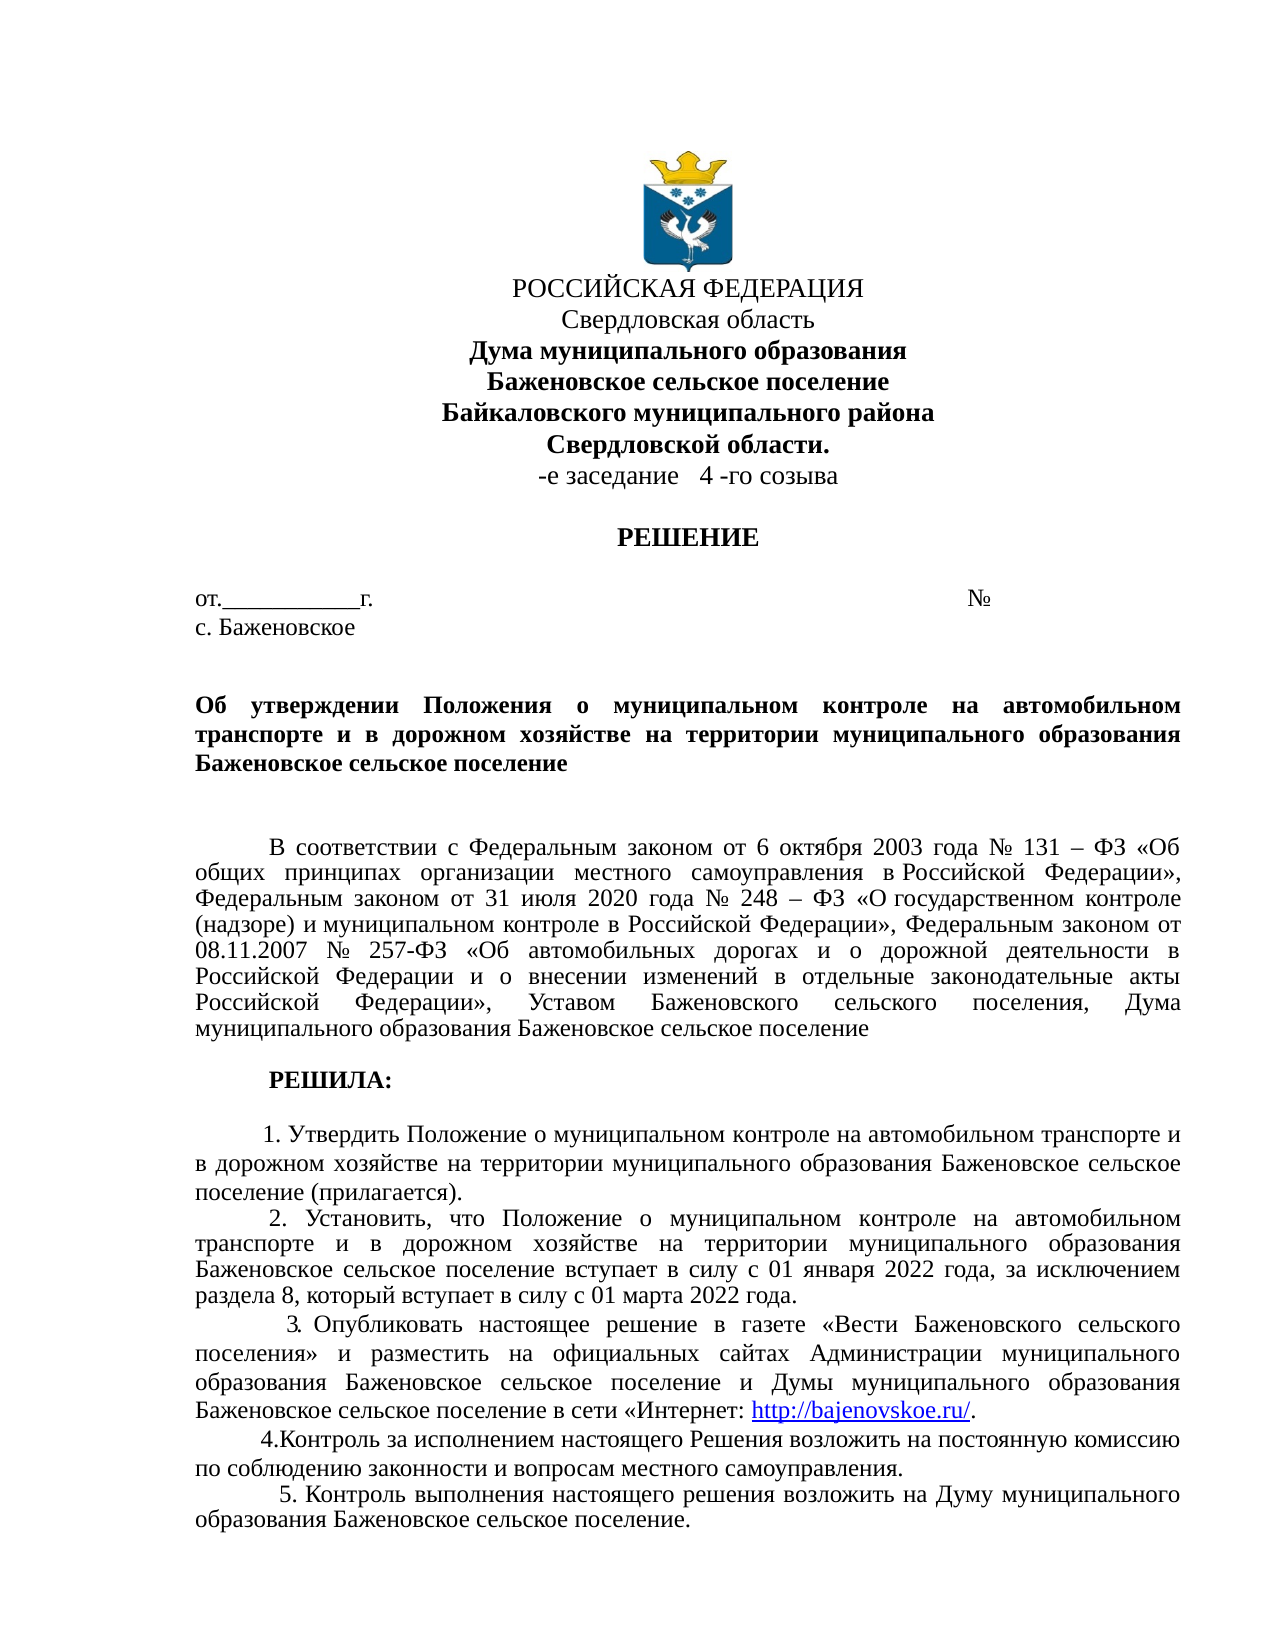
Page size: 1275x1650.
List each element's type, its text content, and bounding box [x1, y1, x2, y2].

table_header Российская Федерация Свердловская область Дума муниципального образования Баженовское сельское поселение Байкаловского муниципального района Свердловской области. -е заседание 4 -го созыва РЕШЕНИЕ от.___________г. № с. Баженовское Об утверждении Положения о муниципальном контроле на автомобильном транспорте и в дорожном хозяйстве на территории муниципального образования Баженовское сельское поселение В соответствии с Федеральным законом от 6 октября 2003 года № 131 – ФЗ «Об общих принципах организации местного самоуправления в Российской Федерации», Федеральным законом от 31 июля 2020 года № 248 – ФЗ «О государственном контроле (надзоре) и муниципальном контроле в Российской Федерации», Федеральным законом от 08.11.2007 № 257-ФЗ «Об автомобильных дорогах и о дорожной деятельности в Российской Федерации и о внесении изменений в отдельные законодательные акты Российской Федерации», Уставом Баженовского сельского поселения, Дума муниципального образования Баженовское сельское поселение РЕШИЛА: 1. Утвердить Положение о муниципальном контроле на автомобильном транспорте и в дорожном хозяйстве на территории муниципального образования Баженовское сельское поселение (прилагается). 2. Установить, что Положение о муниципальном контроле на автомобильном транспорте и в дорожном хозяйстве на территории муниципального образования Баженовское сельское поселение вступает в силу с 01 января 2022 года, за исключением раздела 8, который вступает в силу с 01 марта 2022 года. 3. Опубликовать настоящее решение в газете «Вести Баженовского сельского поселения» и разместить на официальных сайтах Администрации муниципального образования Баженовское сельское поселение и Думы муниципального образования Баженовское сельское поселение в сети «Интернет: http://bajenovskoe.ru/. 4.Контроль за исполнением настоящего Решения возложить на постоянную комиссию по соблюдению законности и вопросам местного самоуправления. 5. Контроль выполнения настоящего решения возложить на Думу муниципального образования Баженовское сельское поселение. [184, 118, 1193, 1562]
table_header [159, 118, 183, 1562]
